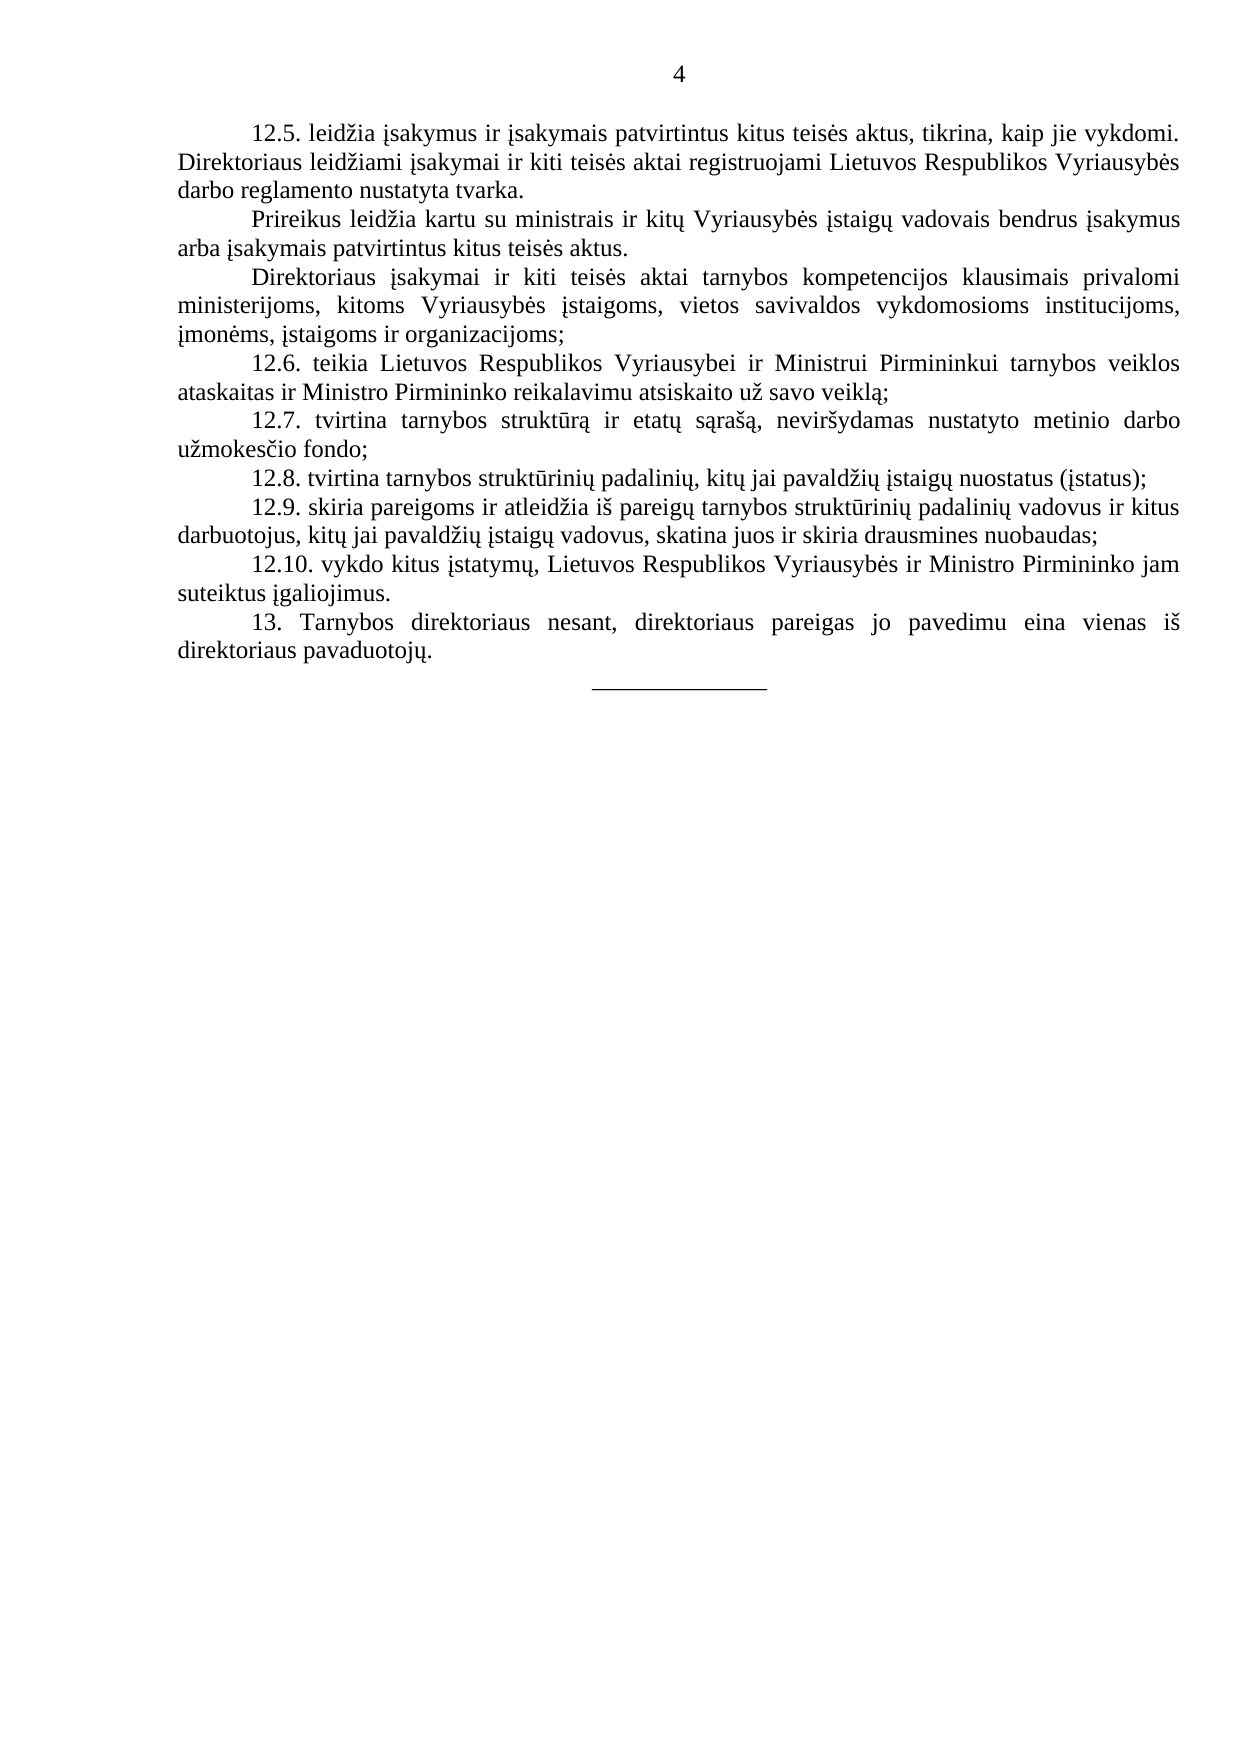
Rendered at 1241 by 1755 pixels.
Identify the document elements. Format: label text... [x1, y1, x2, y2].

text 12.9. skiria pareigoms ir atleidžia iš pareigų tarnybos struktūrinių padalinių vadovus ir kitus darbuotojus, kitų jai pavaldžių įstaigų vadovus, skatina juos ir skiria drausmines nuobaudas; [177, 492, 1181, 549]
text 12.8. tvirtina tarnybos struktūrinių padalinių, kitų jai pavaldžių įstaigų nuostatus (įstatus); [177, 463, 1181, 492]
text Prireikus leidžia kartu su ministrais ir kitų Vyriausybės įstaigų vadovais bendrus įsakymus arba įsakymais patvirtintus kitus teisės aktus. [177, 204, 1181, 262]
text Direktoriaus įsakymai ir kiti teisės aktai tarnybos kompetencijos klausimais privalomi ministerijoms, kitoms Vyriausybės įstaigoms, vietos savivaldos vykdomosioms institucijoms, įmonėms, įstaigoms ir organizacijoms; [177, 262, 1181, 348]
text 13. Tarnybos direktoriaus nesant, direktoriaus pareigas jo pavedimu eina vienas iš direktoriaus pavaduotojų. [177, 607, 1181, 664]
text 12.6. teikia Lietuvos Respublikos Vyriausybei ir Ministrui Pirmininkui tarnybos veiklos ataskaitas ir Ministro Pirmininko reikalavimu atsiskaito už savo veiklą; [177, 348, 1181, 406]
text ______________ [177, 664, 1181, 693]
text 12.5. leidžia įsakymus ir įsakymais patvirtintus kitus teisės aktus, tikrina, kaip jie vykdomi. Direktoriaus leidžiami įsakymai ir kiti teisės aktai registruojami Lietuvos Respublikos Vyriausybės darbo reglamento nustatyta tvarka. [177, 118, 1181, 204]
text 12.10. vykdo kitus įstatymų, Lietuvos Respublikos Vyriausybės ir Ministro Pirmininko jam suteiktus įgaliojimus. [177, 549, 1181, 607]
text 12.7. tvirtina tarnybos struktūrą ir etatų sąrašą, neviršydamas nustatyto metinio darbo užmokesčio fondo; [177, 406, 1181, 463]
